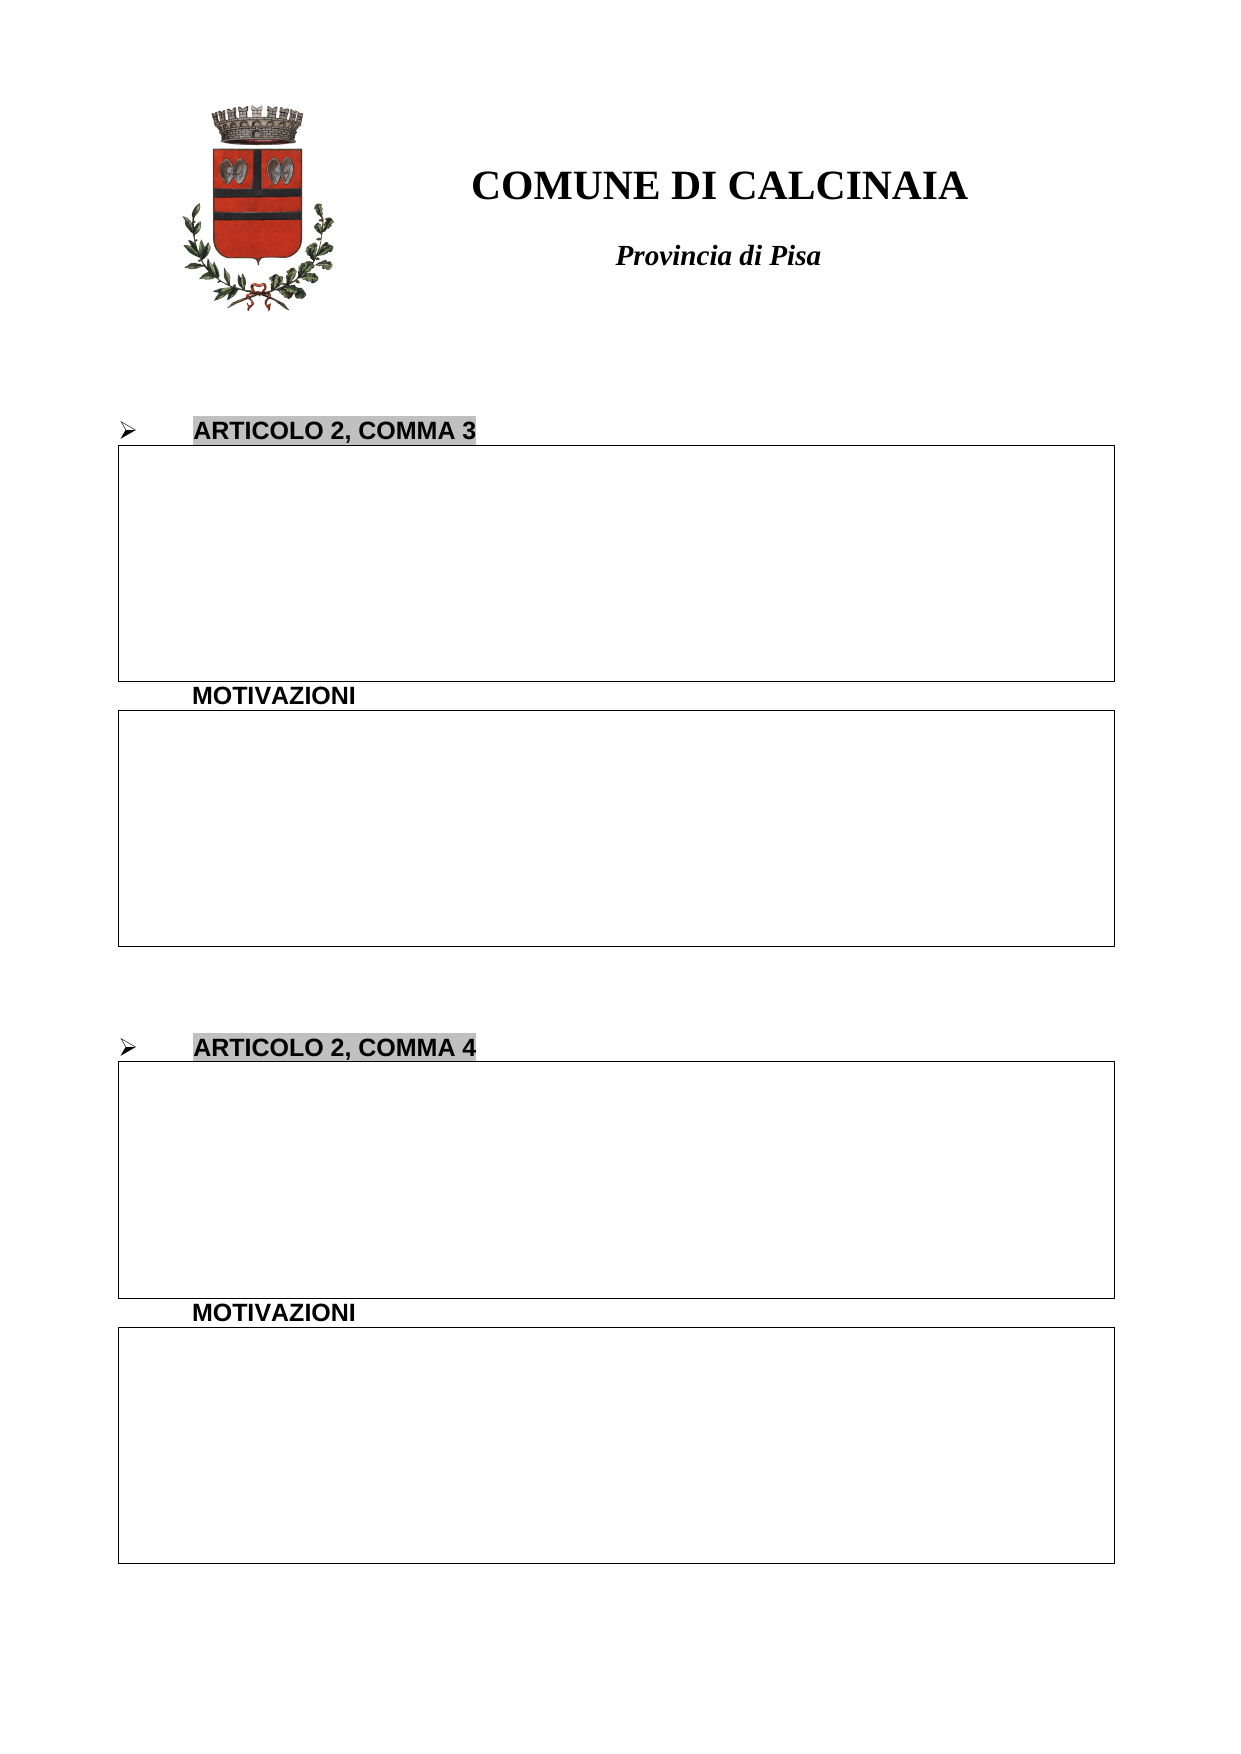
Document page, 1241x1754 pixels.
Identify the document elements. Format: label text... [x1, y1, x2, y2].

text MOTIVAZIONI [118, 681, 1122, 710]
picture [182, 102, 335, 312]
list ARTICOLO 2, COMMA 4 [118, 1033, 1122, 1062]
text MOTIVAZIONI [118, 1298, 1122, 1327]
list ARTICOLO 2, COMMA 3 [118, 416, 1122, 445]
